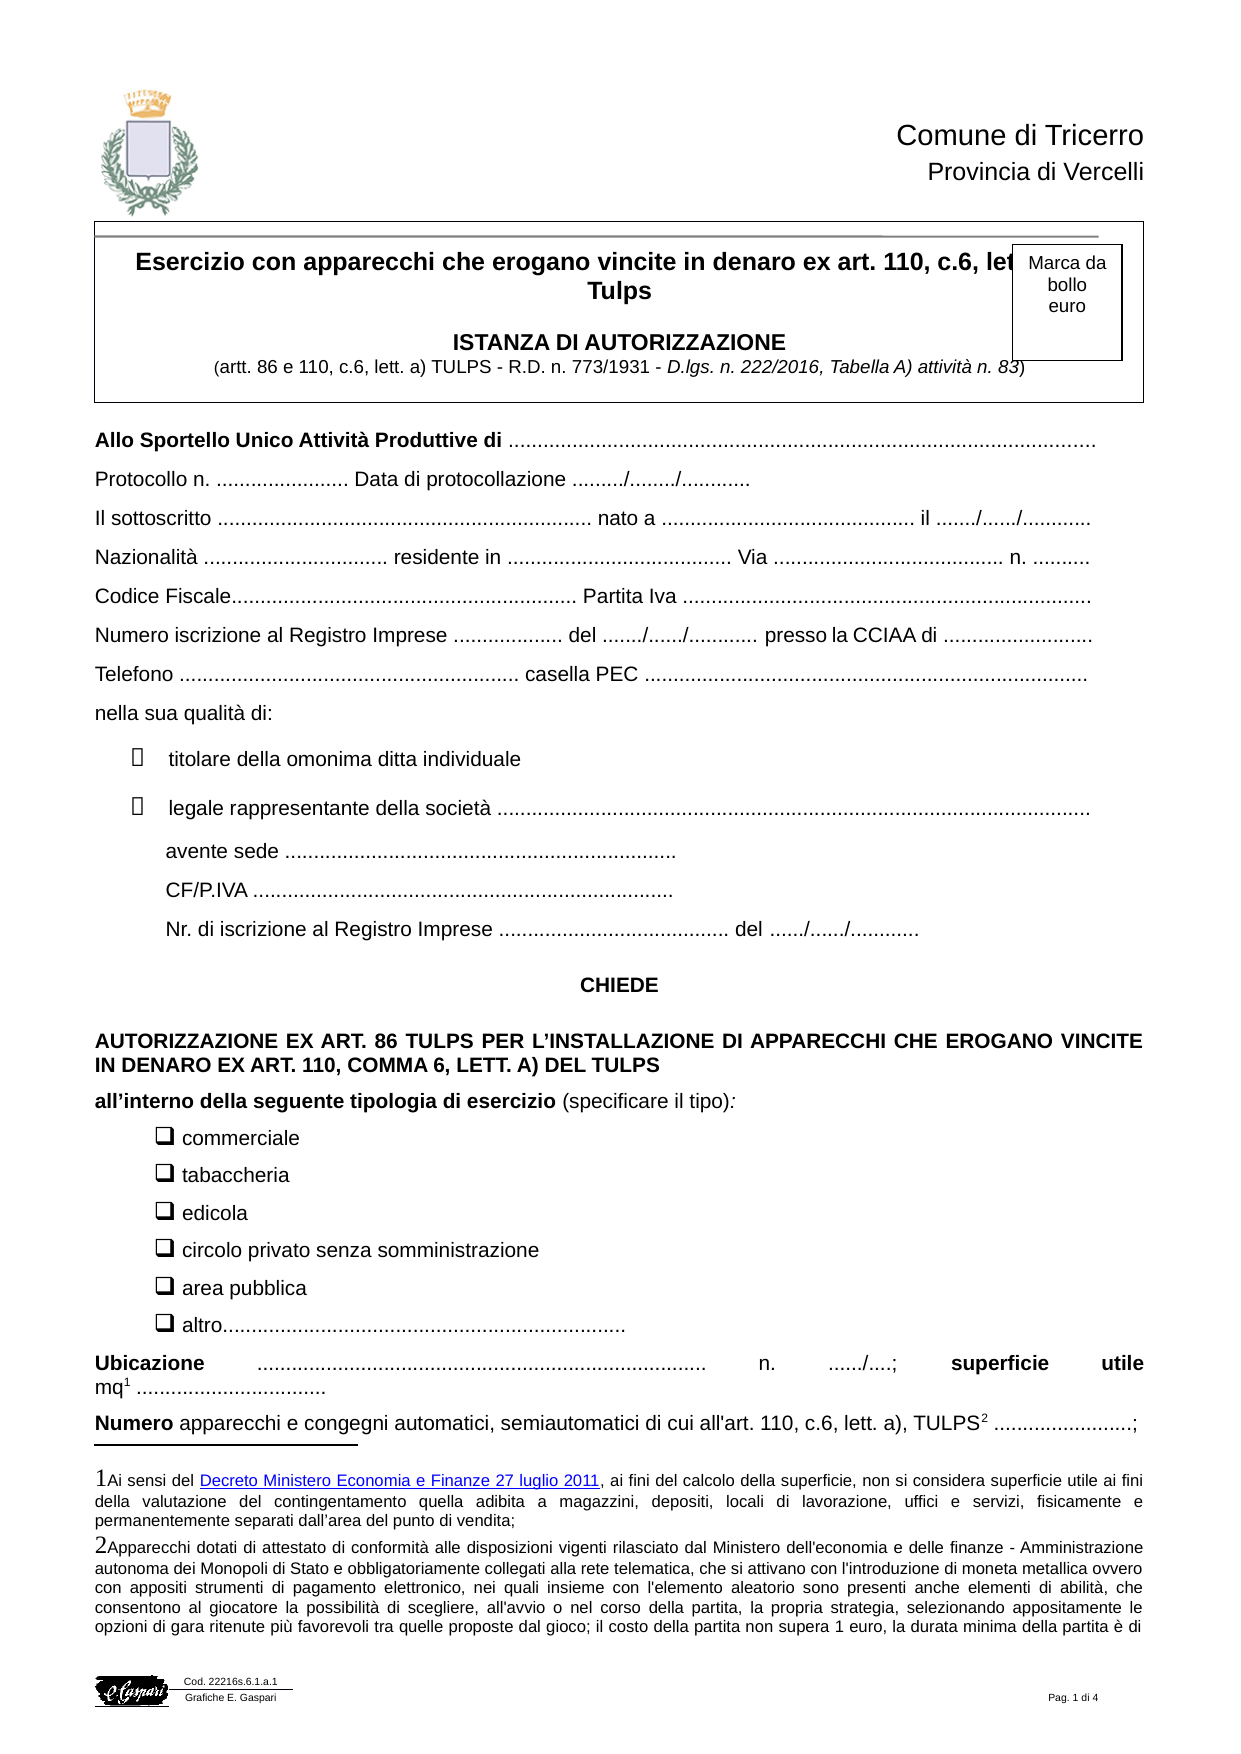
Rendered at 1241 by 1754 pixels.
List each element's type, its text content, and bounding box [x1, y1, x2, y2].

text Ubicazione .............................................................................. n. ....../....; superficie utile mq ................................. [94, 1351, 1144, 1399]
text  edicola [153, 1201, 1144, 1226]
picture [98, 87, 200, 219]
picture [94, 1674, 168, 1706]
text  area pubblica [153, 1276, 1144, 1301]
text CHIEDE [94, 973, 1144, 997]
text Numero iscrizione al Registro Imprese ................... del ......./....../............ presso la CCIAA di .......................... [94, 623, 1144, 647]
text Provincia di Vercelli [200, 157, 1144, 185]
text Nr. di iscrizione al Registro Imprese ........................................ del ....../....../............ [165, 917, 1144, 941]
text avente sede .................................................................... [165, 839, 1144, 863]
text  legale rappresentante della società ....................................................................................................... [130, 789, 1144, 823]
text  tabaccheria [153, 1163, 1144, 1188]
text nella sua qualità di: [94, 700, 1144, 724]
text Telefono ........................................................... casella PEC ............................................................................. [94, 661, 1144, 685]
text Ai sensi del Decreto Ministero Economia e Finanze 27 luglio 2011, ai fini del calcolo della superficie, non si considera superficie utile ai fini della valutazione del contingentamento quella adibita a magazzini, depositi, locali di lavorazione, uffici e servizi, fisicamente e permanentemente separati dall’area del punto di vendita; [94, 1463, 1144, 1530]
text Numero apparecchi e congegni automatici, semiautomatici di cui all'art. 110, c.6, lett. a), TULPS ........................; [94, 1411, 1144, 1435]
text  commerciale [153, 1126, 1144, 1151]
text Comune di Tricerro [200, 118, 1144, 152]
text Protocollo n. ....................... Data di protocollazione ........./......../............ [94, 467, 1144, 491]
text Il sottoscritto ................................................................. nato a ............................................ il ......./....../............ [94, 506, 1144, 530]
text Nazionalità ................................ residente in ....................................... Via ........................................ n. .......... [94, 545, 1144, 569]
text  circolo privato senza somministrazione [153, 1238, 1144, 1263]
text Apparecchi dotati di attestato di conformità alle disposizioni vigenti rilasciato dal Ministero dell'economia e delle finanze - Amministrazione autonoma dei Monopoli di Stato e obbligatoriamente collegati alla rete telematica, che si attivano con l'introduzione di moneta metallica ovvero con appositi strumenti di pagamento elettronico, nei quali insieme con l'elemento aleatorio sono presenti anche elementi di abilità, che consentono al giocatore la possibilità di scegliere, all'avvio o nel corso della partita, la propria strategia, selezionando appositamente le opzioni di gara ritenute più favorevoli tra quelle proposte dal gioco; il costo della partita non supera 1 euro, la durata minima della partita è di [94, 1530, 1144, 1636]
text Allo Sportello Unico Attività Produttive di [94, 428, 1144, 452]
text AUTORIZZAZIONE EX ART. 86 TULPS PER L’INSTALLAZIONE DI APPARECCHI CHE EROGANO VINCITE IN DENARO EX ART. 110, COMMA 6, LETT. A) DEL TULPS [94, 1029, 1144, 1077]
text CF/P.IVA ......................................................................... [165, 878, 1144, 902]
table_header Esercizio con apparecchi che erogano vincite in denaro ex art. 110, c.6, lett. a) del Tulps ISTANZA DI AUTORIZZAZIONE (artt. 86 e 110, c.6, lett. a) TULPS - R.D. n. 773/1931 - D.lgs. n. 222/2016, Tabella A) attività n. 83) [95, 222, 1143, 402]
text Codice Fiscale............................................................ Partita Iva ....................................................................... [94, 584, 1144, 608]
text  altro...................................................................... [153, 1313, 1144, 1338]
text  titolare della omonima ditta individuale [130, 739, 1144, 773]
text all’interno della seguente tipologia di esercizio (specificare il tipo): [94, 1089, 1144, 1113]
